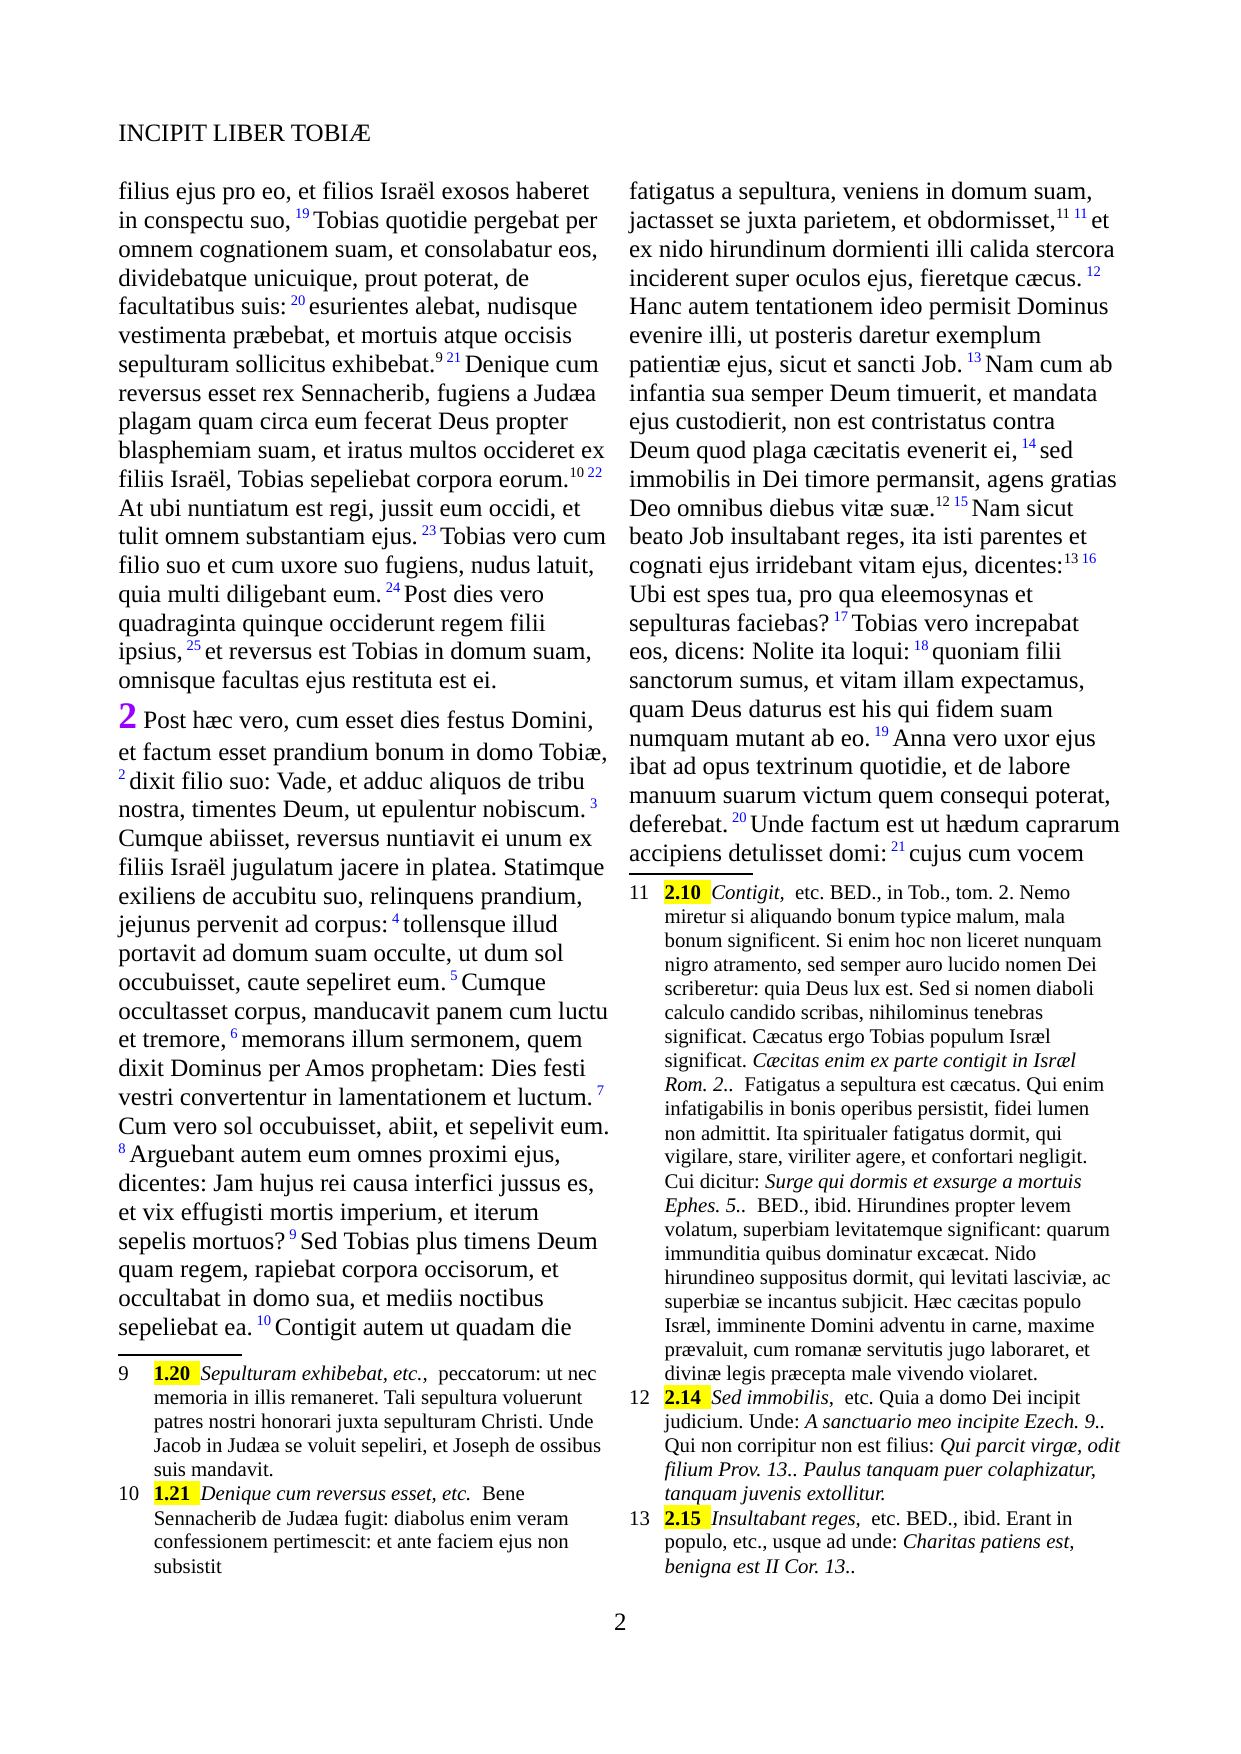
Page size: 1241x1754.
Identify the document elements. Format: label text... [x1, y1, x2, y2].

text fatigatus a sepultura, veniens in domum suam, jactasset se juxta parietem, et obdormisset, 11 et ex nido hirundinum dormienti illi calida stercora inciderent super oculos ejus, fieretque cæcus. 12 Hanc autem tentationem ideo permisit Dominus evenire illi, ut posteris daretur exemplum patientiæ ejus, sicut et sancti Job. 13 Nam cum ab infantia sua semper Deum timuerit, et mandata ejus custodierit, non est contristatus contra Deum quod plaga cæcitatis evenerit ei, 14 sed immobilis in Dei timore permansit, agens gratias Deo omnibus diebus vitæ suæ. 15 Nam sicut beato Job insultabant reges, ita isti parentes et cognati ejus irridebant vitam ejus, dicentes: 16 Ubi est spes tua, pro qua eleemosynas et sepulturas faciebas? 17 Tobias vero increpabat eos, dicens: Nolite ita loqui: 18 quoniam filii sanctorum sumus, et vitam illam expectamus, quam Deus daturus est his qui fidem suam numquam mutant ab eo. 19 Anna vero uxor ejus ibat ad opus textrinum quotidie, et de labore manuum suarum victum quem consequi poterat, deferebat. 20 Unde factum est ut hædum caprarum accipiens detulisset domi: 21 cujus cum vocem [629, 176, 1122, 866]
text 2.15 Insultabant reges, etc. BED., ibid. Erant in populo, etc., usque ad unde: Charitas patiens est, benigna est II Cor. 13.. [629, 1505, 1122, 1578]
text 1.21 Denique cum reversus esset, etc. Bene Sennacherib de Judæa fugit: diabolus enim veram confessionem pertimescit: et ante faciem ejus non subsistit [118, 1481, 611, 1578]
text filius ejus pro eo, et filios Israël exosos haberet in conspectu suo, 19 Tobias quotidie pergebat per omnem cognationem suam, et consolabatur eos, dividebatque unicuique, prout poterat, de facultatibus suis: 20 esurientes alebat, nudisque vestimenta præbebat, et mortuis atque occisis sepulturam sollicitus exhibebat. 21 Denique cum reversus esset rex Sennacherib, fugiens a Judæa plagam quam circa eum fecerat Deus propter blasphemiam suam, et iratus multos occideret ex filiis Israël, Tobias sepeliebat corpora eorum. 22 At ubi nuntiatum est regi, jussit eum occidi, et tulit omnem substantiam ejus. 23 Tobias vero cum filio suo et cum uxore suo fugiens, nudus latuit, quia multi diligebant eum. 24 Post dies vero quadraginta quinque occiderunt regem filii ipsius, 25 et reversus est Tobias in domum suam, omnisque facultas ejus restituta est ei. [118, 176, 611, 694]
text 1.20 Sepulturam exhibebat, etc., peccatorum: ut nec memoria in illis remaneret. Tali sepultura voluerunt patres nostri honorari juxta sepulturam Christi. Unde Jacob in Judæa se voluit sepeliri, et Joseph de ossibus suis mandavit. [118, 1361, 611, 1481]
text 2.14 Sed immobilis, etc. Quia a domo Dei incipit judicium. Unde: A sanctuario meo incipite Ezech. 9.. Qui non corripitur non est filius: Qui parcit virgæ, odit filium Prov. 13.. Paulus tanquam puer colaphizatur, tanquam juvenis extollitur. [629, 1385, 1122, 1505]
text 2.10 Contigit, etc. BED., in Tob., tom. 2. Nemo miretur si aliquando bonum typice malum, mala bonum significent. Si enim hoc non liceret nunquam nigro atramento, sed semper auro lucido nomen Dei scriberetur: quia Deus lux est. Sed si nomen diaboli calculo candido scribas, nihilominus tenebras significat. Cæcatus ergo Tobias populum Isræl significat. Cæcitas enim ex parte contigit in Isræl Rom. 2.. Fatigatus a sepultura est cæcatus. Qui enim infatigabilis in bonis operibus persistit, fidei lumen non admittit. Ita spiritualer fatigatus dormit, qui vigilare, stare, viriliter agere, et confortari negligit. Cui dicitur: Surge qui dormis et exsurge a mortuis Ephes. 5.. BED., ibid. Hirundines propter levem volatum, superbiam levitatemque significant: quarum immunditia quibus dominatur excæcat. Nido hirundineo suppositus dormit, qui levitati lasciviæ, ac superbiæ se incantus subjicit. Hæc cæcitas populo Isræl, imminente Domini adventu in carne, maxime prævaluit, cum romanæ servitutis jugo laboraret, et divinæ legis præcepta male vivendo violaret. [629, 880, 1122, 1385]
text 2 Post hæc vero, cum esset dies festus Domini, et factum esset prandium bonum in domo Tobiæ, 2 dixit filio suo: Vade, et adduc aliquos de tribu nostra, timentes Deum, ut epulentur nobiscum. 3 Cumque abiisset, reversus nuntiavit ei unum ex filiis Israël jugulatum jacere in platea. Statimque exiliens de accubitu suo, relinquens prandium, jejunus pervenit ad corpus: 4 tollensque illud portavit ad domum suam occulte, ut dum sol occubuisset, caute sepeliret eum. 5 Cumque occultasset corpus, manducavit panem cum luctu et tremore, 6 memorans illum sermonem, quem dixit Dominus per Amos prophetam: Dies festi vestri convertentur in lamentationem et luctum. 7 Cum vero sol occubuisset, abiit, et sepelivit eum. 8 Arguebant autem eum omnes proximi ejus, dicentes: Jam hujus rei causa interfici jussus es, et vix effugisti mortis imperium, et iterum sepelis mortuos? 9 Sed Tobias plus timens Deum quam regem, rapiebat corpora occisorum, et occultabat in domo sua, et mediis noctibus sepeliebat ea. 10 Contigit autem ut quadam die [118, 694, 611, 1341]
